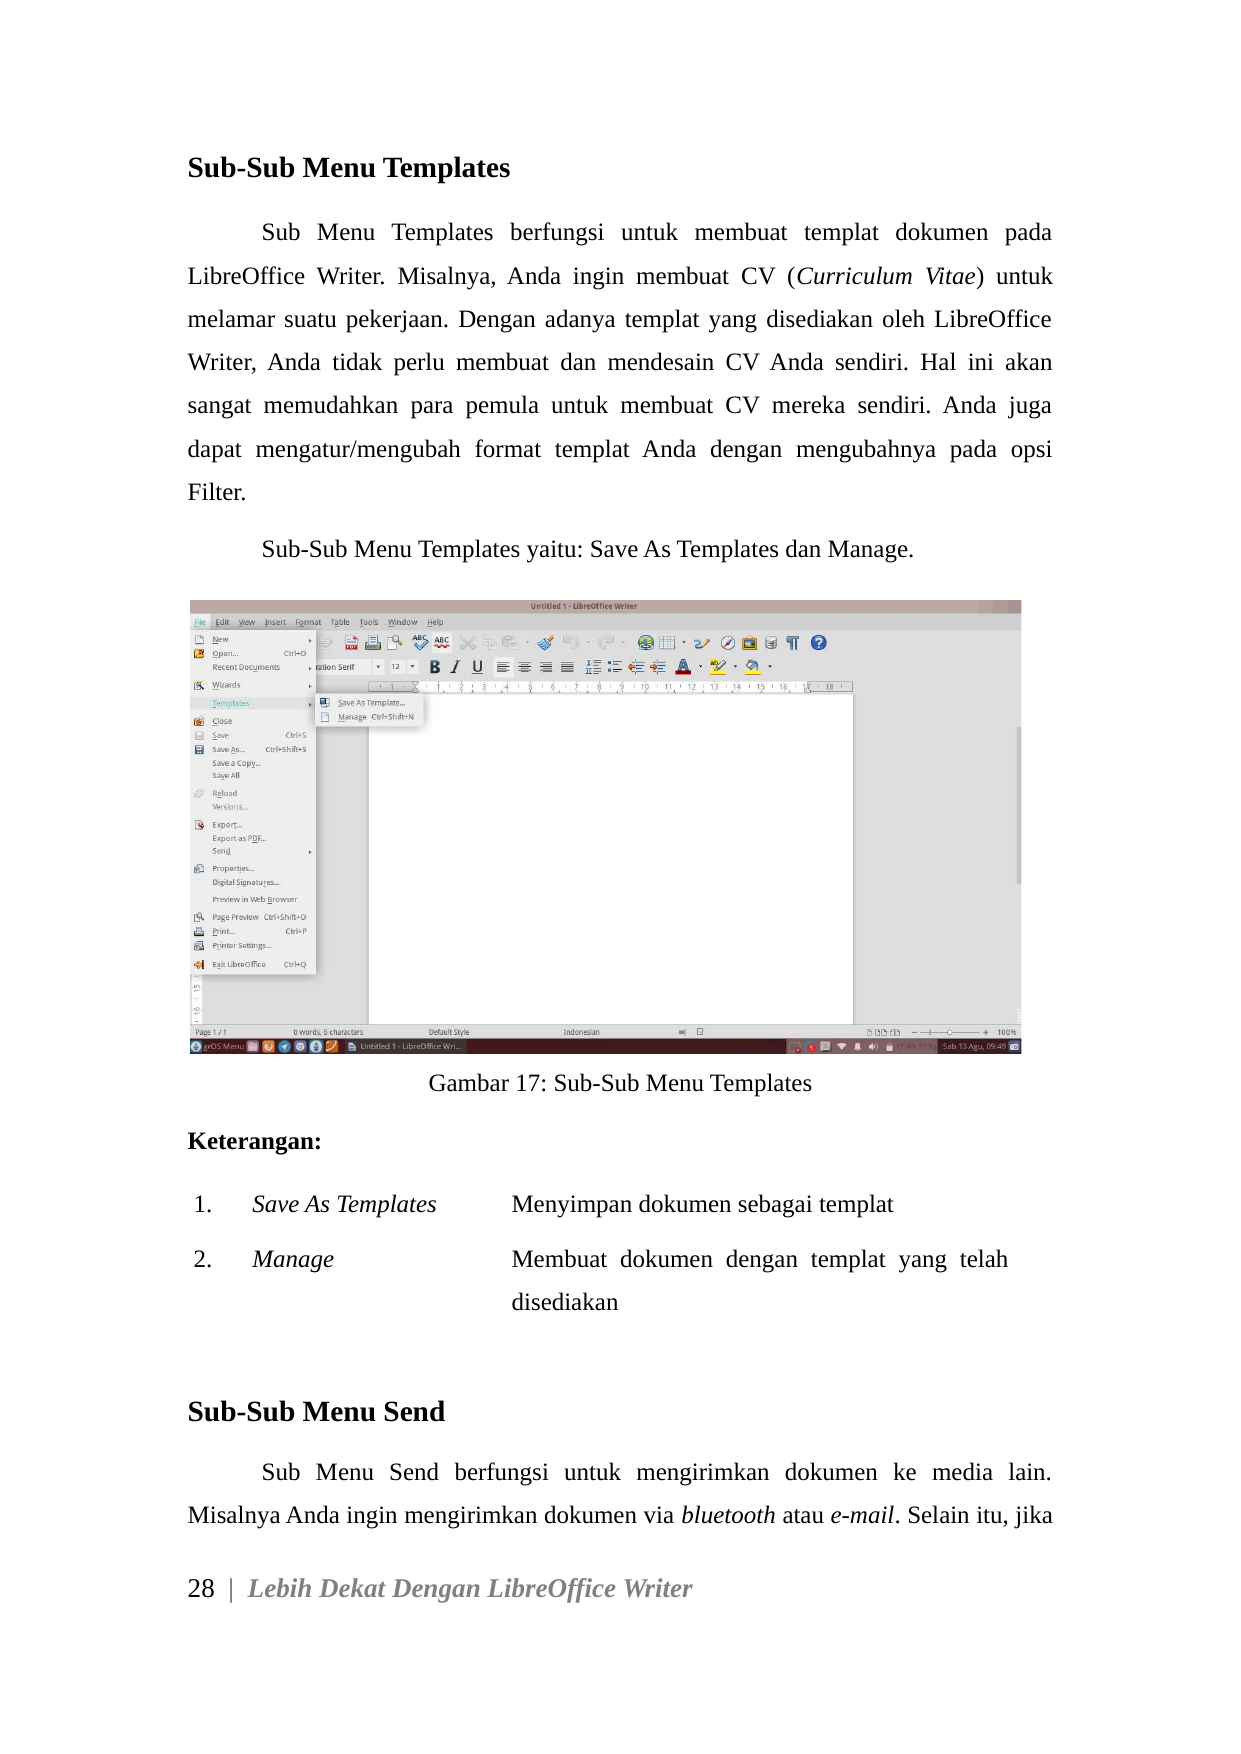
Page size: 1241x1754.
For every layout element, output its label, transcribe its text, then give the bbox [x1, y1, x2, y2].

subtitle Sub-Sub Menu Send [187, 1394, 1053, 1428]
text Keterangan: [187, 1126, 1053, 1154]
picture [190, 600, 1022, 1054]
table_cell 2. [188, 1238, 246, 1336]
text Sub Menu Send berfungsi untuk mengirimkan dokumen ke media lain. Misalnya Anda ingin mengirimkan dokumen via bluetooth atau e-mail. Selain itu, jika [187, 1457, 1053, 1529]
text Gambar 17: Sub-Sub Menu Templates [187, 592, 1053, 1097]
subtitle Sub-Sub Menu Templates [187, 150, 1053, 184]
table_cell Manage [246, 1238, 506, 1336]
text Sub-Sub Menu Templates yaitu: Save As Templates dan Manage. [187, 534, 1053, 563]
text Sub Menu Templates berfungsi untuk membuat templat dokumen pada LibreOffice Writer. Misalnya, Anda ingin membuat CV (Curriculum Vitae) untuk melamar suatu pekerjaan. Dengan adanya templat yang disediakan oleh LibreOffice Writer, Anda tidak perlu membuat dan mendesain CV Anda sendiri. Hal ini akan sangat memudahkan para pemula untuk membuat CV mereka sendiri. Anda juga dapat mengatur/mengubah format templat Anda dengan mengubahnya pada opsi Filter. [187, 213, 1053, 506]
table_header 1. [188, 1184, 246, 1238]
table_header Save As Templates [246, 1184, 506, 1238]
table_header Menyimpan dokumen sebagai templat [506, 1184, 1015, 1238]
table_cell Membuat dokumen dengan templat yang telah disediakan [506, 1238, 1015, 1336]
